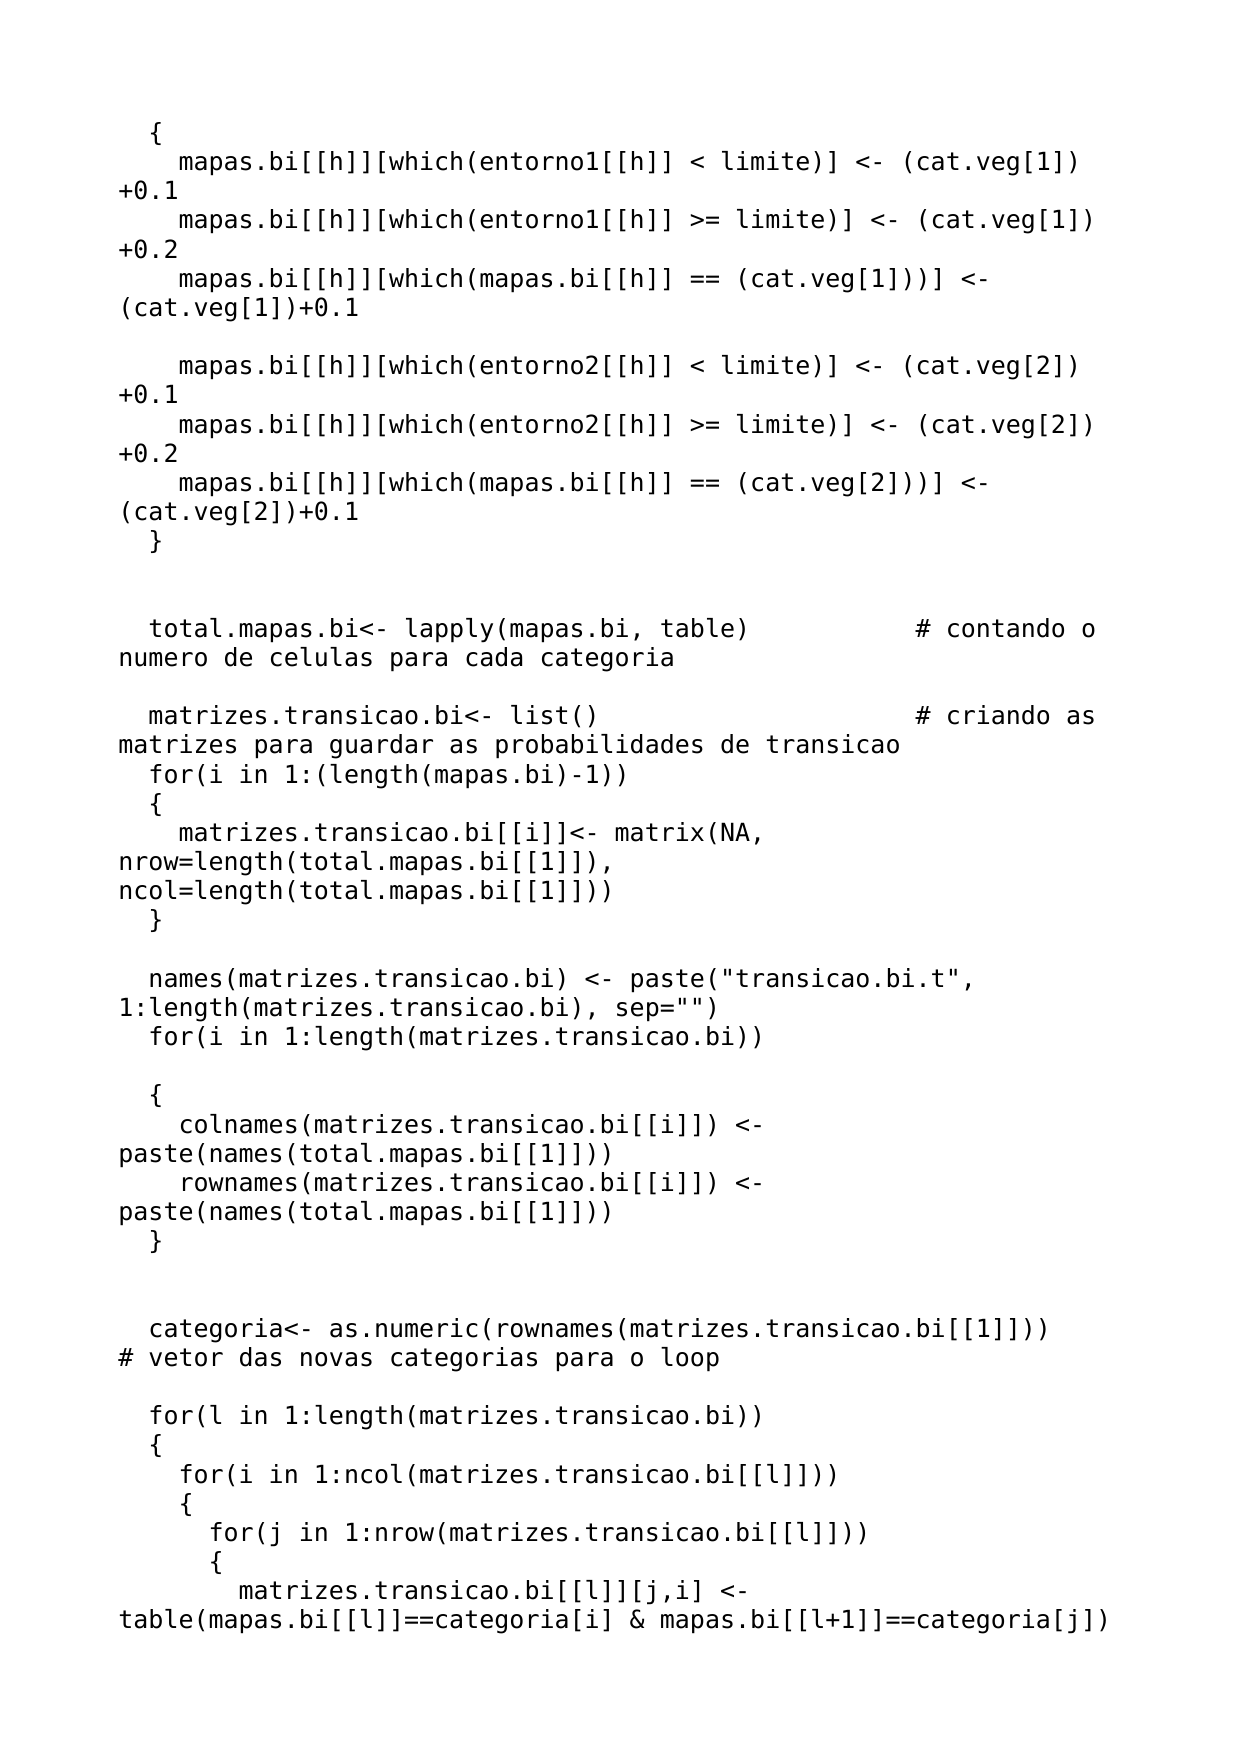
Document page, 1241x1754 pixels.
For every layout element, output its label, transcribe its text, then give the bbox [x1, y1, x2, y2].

text { mapas.bi[[h]][which(entorno1[[h]] < limite)] <- (cat.veg[1])+0.1 mapas.bi[[h]][which(entorno1[[h]] >= limite)] <- (cat.veg[1])+0.2 mapas.bi[[h]][which(mapas.bi[[h]] == (cat.veg[1]))] <- (cat.veg[1])+0.1 mapas.bi[[h]][which(entorno2[[h]] < limite)] <- (cat.veg[2])+0.1 mapas.bi[[h]][which(entorno2[[h]] >= limite)] <- (cat.veg[2])+0.2 mapas.bi[[h]][which(mapas.bi[[h]] == (cat.veg[2]))] <- (cat.veg[2])+0.1 } total.mapas.bi<- lapply(mapas.bi, table) # contando o numero de celulas para cada categoria matrizes.transicao.bi<- list() # criando as matrizes para guardar as probabilidades de transicao for(i in 1:(length(mapas.bi)-1)) { matrizes.transicao.bi[[i]]<- matrix(NA, nrow=length(total.mapas.bi[[1]]), ncol=length(total.mapas.bi[[1]])) } names(matrizes.transicao.bi) <- paste("transicao.bi.t", 1:length(matrizes.transicao.bi), sep="") for(i in 1:length(matrizes.transicao.bi)) { colnames(matrizes.transicao.bi[[i]]) <- paste(names(total.mapas.bi[[1]])) rownames(matrizes.transicao.bi[[i]]) <- paste(names(total.mapas.bi[[1]])) } categoria<- as.numeric(rownames(matrizes.transicao.bi[[1]])) # vetor das novas categorias para o loop for(l in 1:length(matrizes.transicao.bi)) { for(i in 1:ncol(matrizes.transicao.bi[[l]])) { for(j in 1:nrow(matrizes.transicao.bi[[l]])) { matrizes.transicao.bi[[l]][j,i] <- table(mapas.bi[[l]]==categoria[i] & mapas.bi[[l+1]]==categoria[j]) [118, 118, 1122, 1635]
